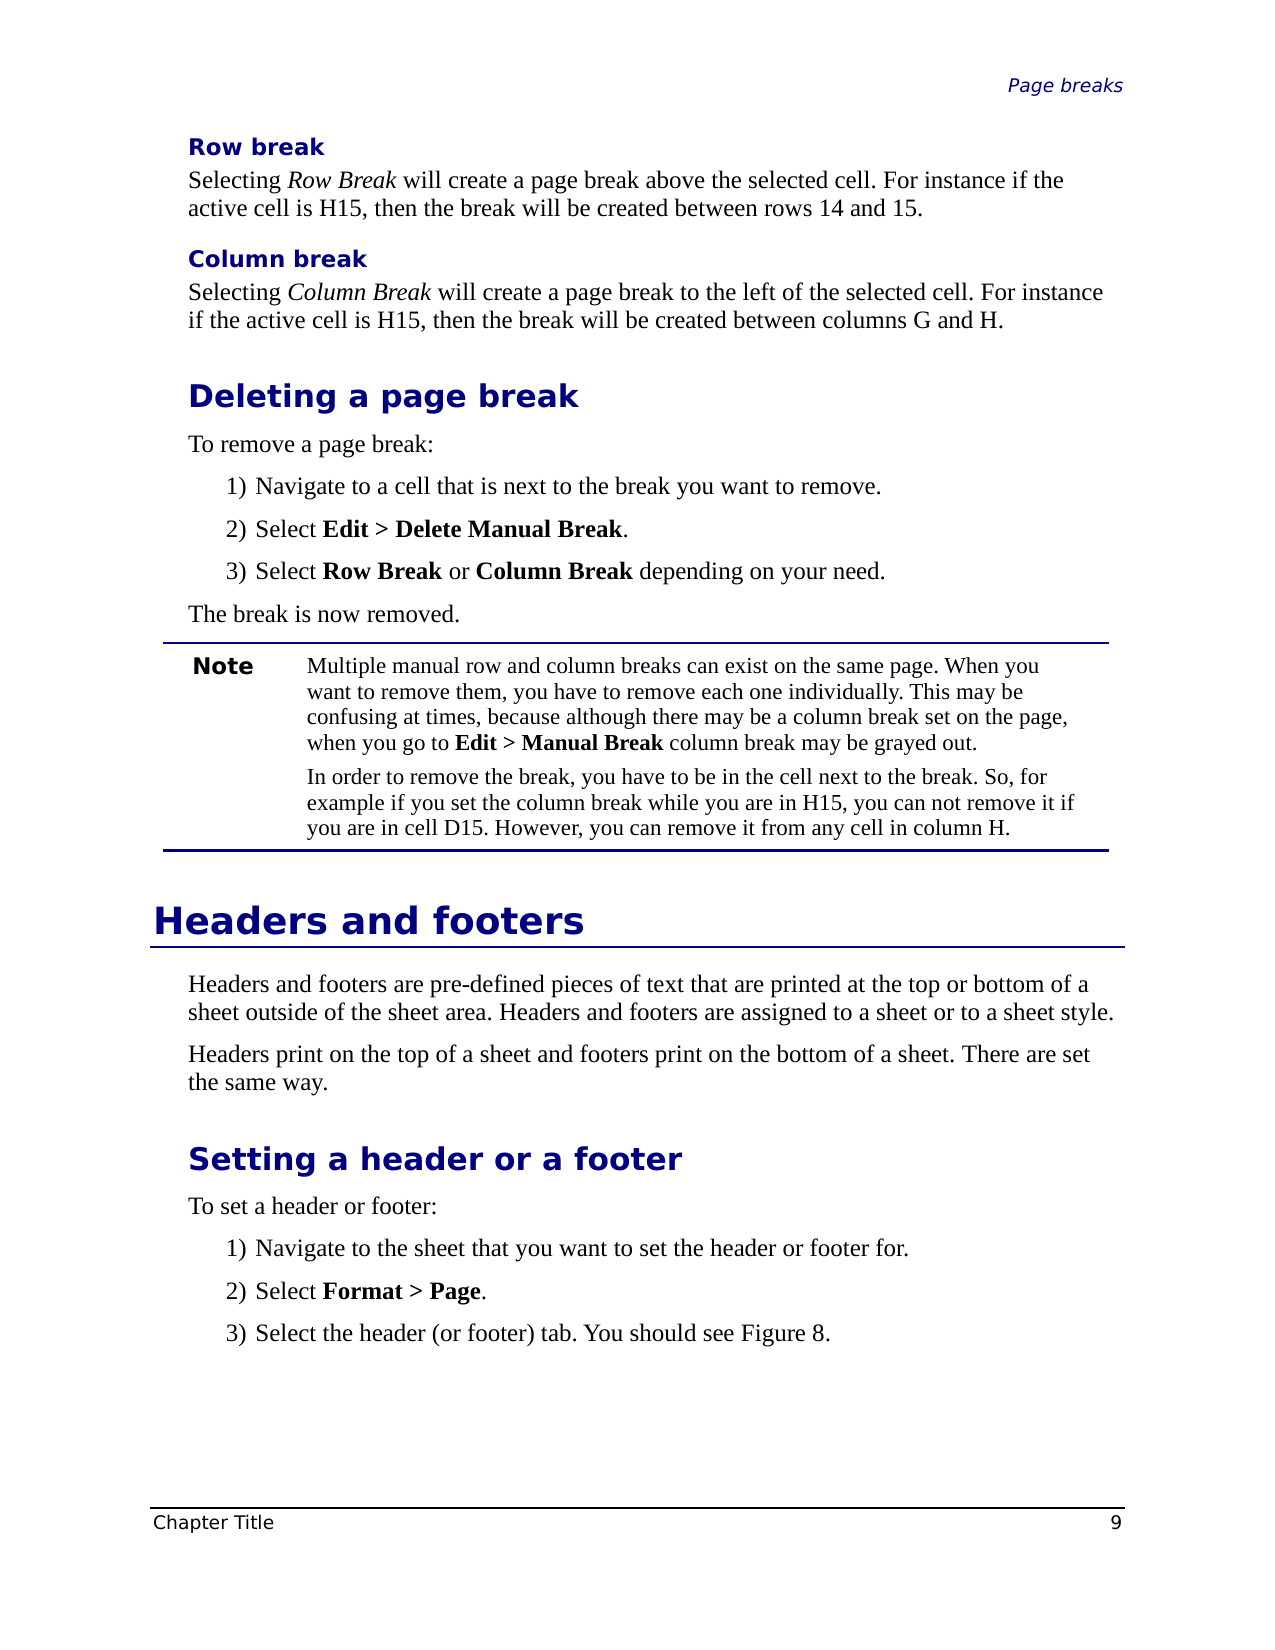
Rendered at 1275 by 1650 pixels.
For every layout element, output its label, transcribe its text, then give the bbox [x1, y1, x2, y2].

subtitle Headers and footers [150, 897, 1125, 946]
text To set a header or footer: [188, 1192, 1125, 1220]
text Headers print on the top of a sheet and footers print on the bottom of a sheet. There are set the same way. [188, 1041, 1125, 1096]
text The break is now removed. [188, 600, 1125, 627]
list Select Row Break or Column Break depending on your need. [226, 557, 1125, 585]
subtitle Column break [188, 246, 1125, 272]
text Selecting Row Break will create a page break above the selected cell. For instance if the active cell is H15, then the break will be created between rows 14 and 15. [188, 167, 1125, 222]
table_header Note [163, 644, 283, 849]
subtitle Setting a header or a footer [188, 1141, 1125, 1177]
list Navigate to a cell that is next to the break you want to remove. [226, 472, 1125, 500]
list Select the header (or footer) tab. You should see Figure 8. [226, 1319, 1125, 1347]
text To remove a page break: [188, 430, 1125, 457]
subtitle Row break [188, 134, 1125, 161]
text Headers and footers are pre-defined pieces of text that are printed at the top or bottom of a sheet outside of the sheet area. Headers and footers are assigned to a sheet or to a sheet style. [188, 970, 1125, 1026]
list Select Format > Page. [226, 1277, 1125, 1305]
text Selecting Column Break will create a page break to the left of the selected cell. For instance if the active cell is H15, then the break will be created between columns G and H. [188, 278, 1125, 334]
table_header Multiple manual row and column breaks can exist on the same page. When you want to remove them, you have to remove each one individually. This may be confusing at times, because although there may be a column break set on the page, when you go to Edit > Manual Break column break may be grayed out. In order to remove the break, you have to be in the cell next to the break. So, for example if you set the column break while you are in H15, you can not remove it if you are in cell D15. However, you can remove it from any cell in column H. [283, 644, 1109, 849]
list Navigate to the sheet that you want to set the header or footer for. [226, 1234, 1125, 1262]
list Select Edit > Delete Manual Break. [226, 515, 1125, 542]
subtitle Deleting a page break [188, 379, 1125, 415]
